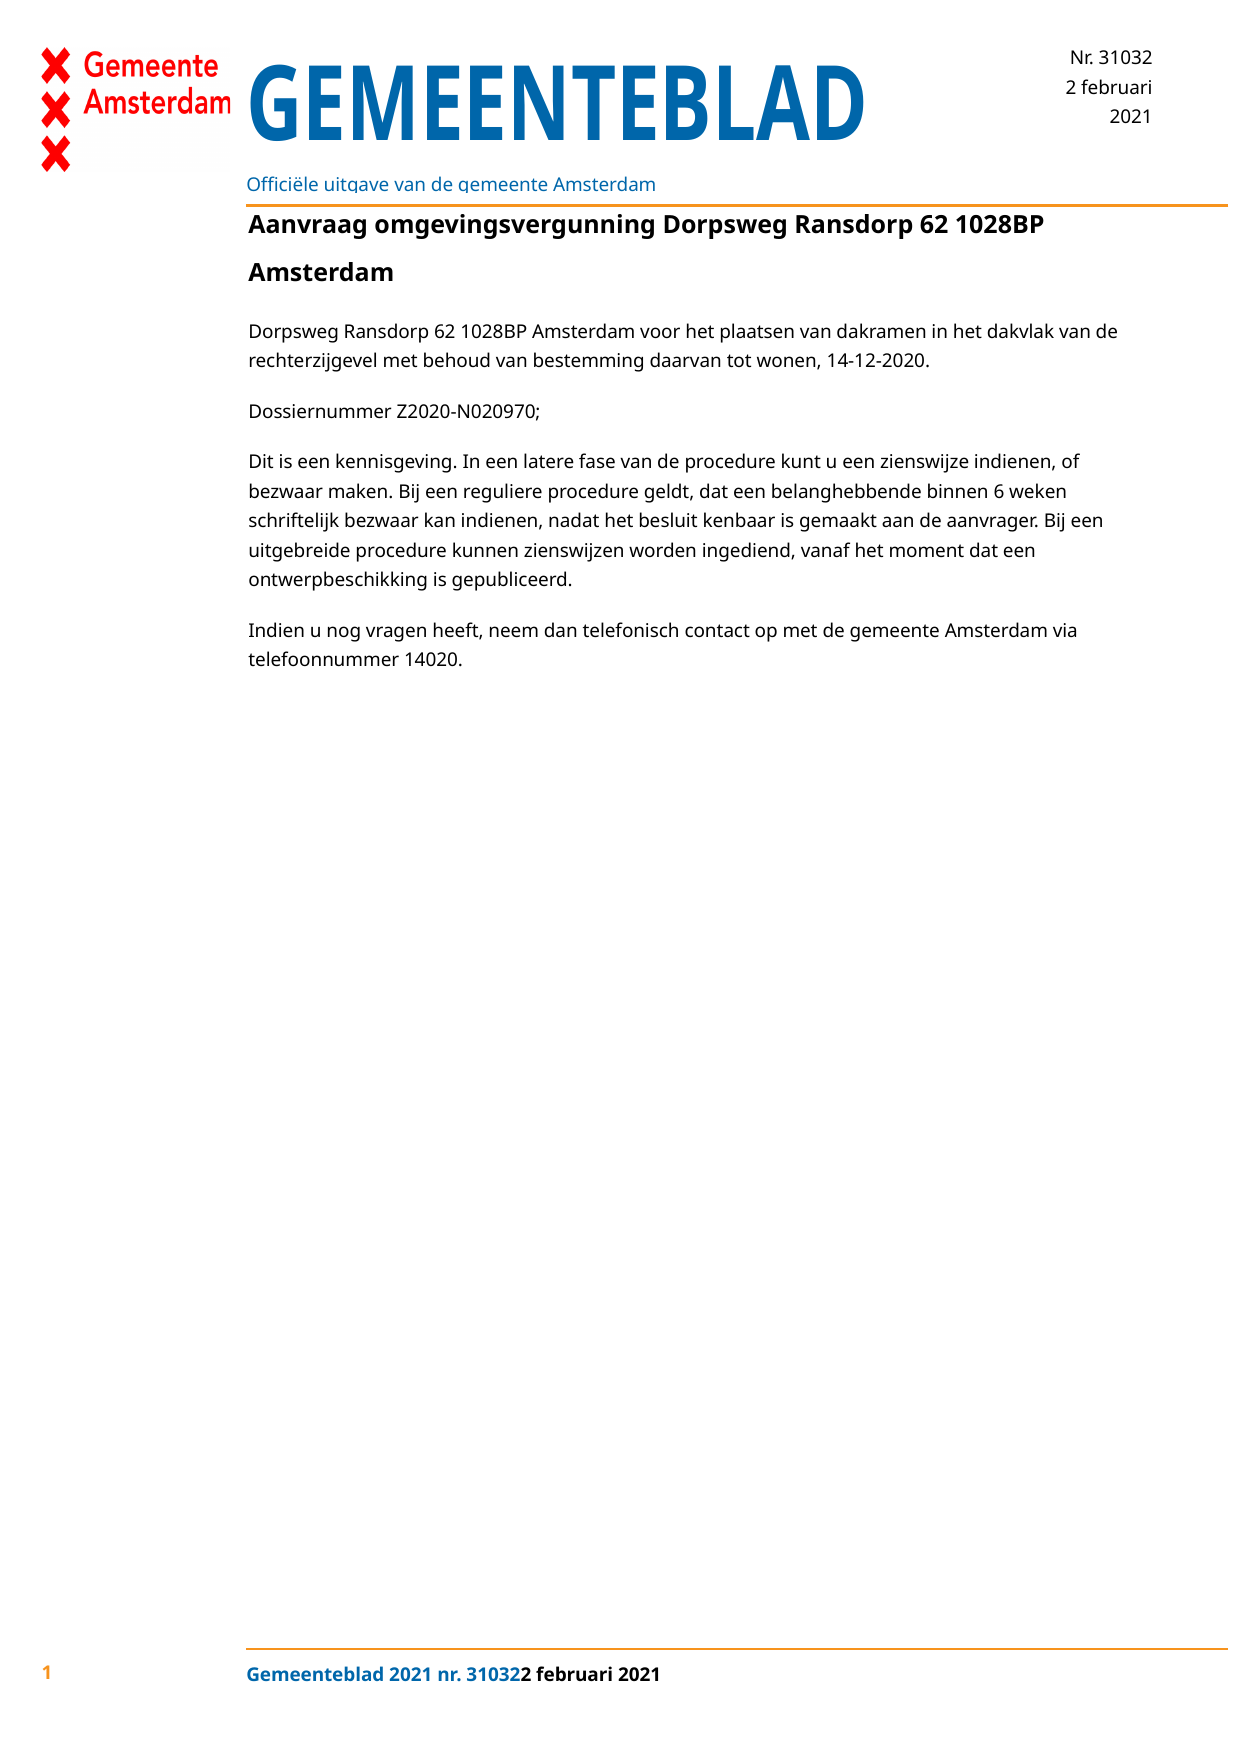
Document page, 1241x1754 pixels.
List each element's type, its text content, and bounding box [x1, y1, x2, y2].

text Dit is een kennisgeving. In een latere fase van de procedure kunt u een zienswijze indienen, of bezwaar maken. Bij een reguliere procedure geldt, dat een belanghebbende binnen 6 weken schriftelijk bezwaar kan indienen, nadat het besluit kenbaar is gemaakt aan de aanvrager. Bij een uitgebreide procedure kunnen zienswijzen worden ingediend, vanaf het moment dat een ontwerpbeschikking is gepubliceerd. [248, 448, 1152, 592]
text Aanvraag omgevingsvergunning Dorpsweg Ransdorp 62 1028BP Amsterdam [248, 207, 1152, 288]
text Indien u nog vragen heeft, neem dan telefonisch contact op met de gemeente Amsterdam via telefoonnummer 14020. [248, 617, 1152, 672]
picture [41, 47, 231, 172]
text Dorpsweg Ransdorp 62 1028BP Amsterdam voor het plaatsen van dakramen in het dakvlak van de rechterzijgevel met behoud van bestemming daarvan tot wonen, 14-12-2020. [248, 318, 1152, 373]
text Dossiernummer Z2020-N020970; [248, 398, 1152, 424]
